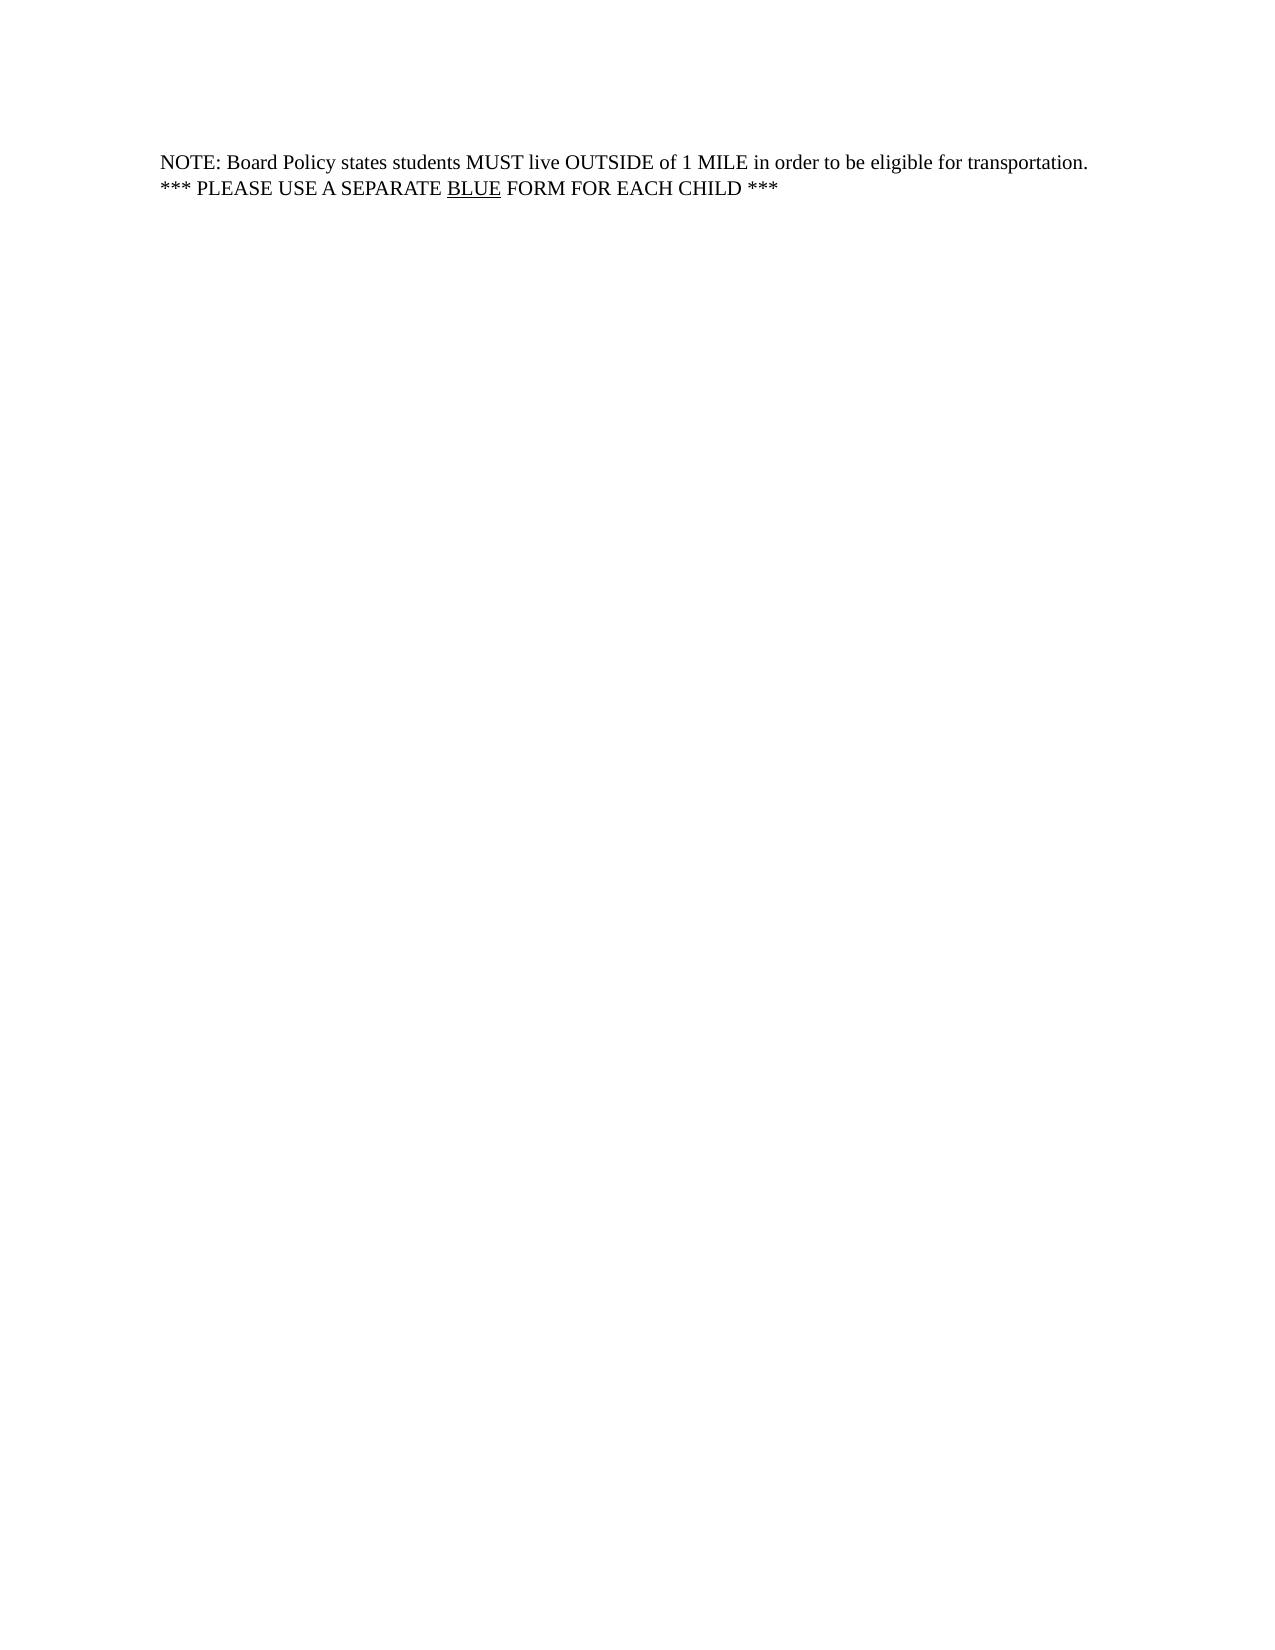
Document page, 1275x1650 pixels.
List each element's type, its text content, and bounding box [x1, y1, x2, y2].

text NOTE: Board Policy states students MUST live OUTSIDE of 1 MILE in order to be eligible for transportation. *** PLEASE USE A SEPARATE BLUE FORM FOR EACH CHILD *** [160, 150, 1112, 200]
